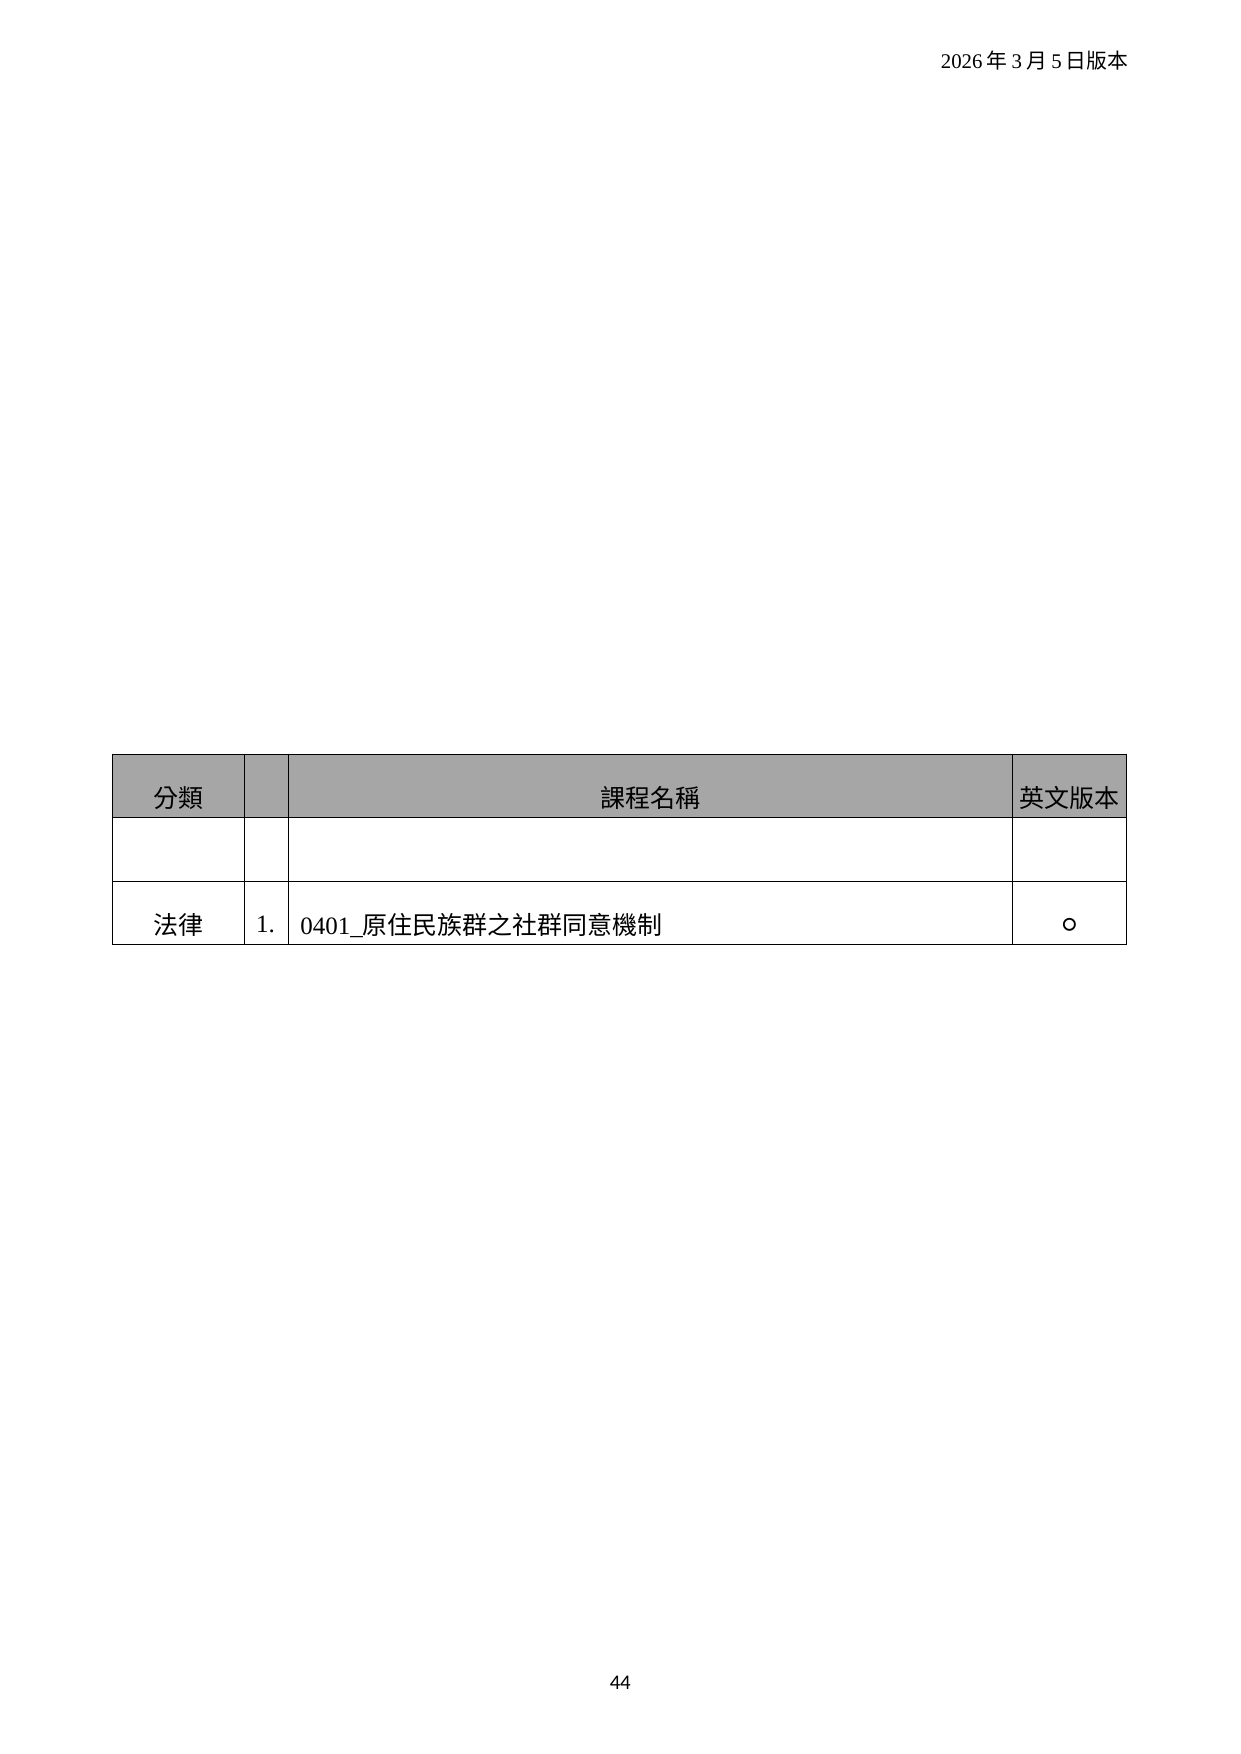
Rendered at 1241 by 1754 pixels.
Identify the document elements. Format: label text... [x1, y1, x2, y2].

table_cell 法律 [113, 882, 244, 944]
table_cell [245, 818, 288, 881]
table_header [245, 755, 288, 817]
table_header 分類 [113, 755, 244, 817]
table_cell [113, 818, 244, 881]
table_cell [1013, 818, 1126, 881]
table_cell ○ [1013, 882, 1126, 944]
table_header 課程名稱 [289, 755, 1012, 817]
table_cell [289, 818, 1012, 881]
table_cell [245, 882, 288, 944]
table_header 英文版本 [1013, 755, 1126, 817]
table_cell 0401_原住民族群之社群同意機制 [289, 882, 1012, 944]
